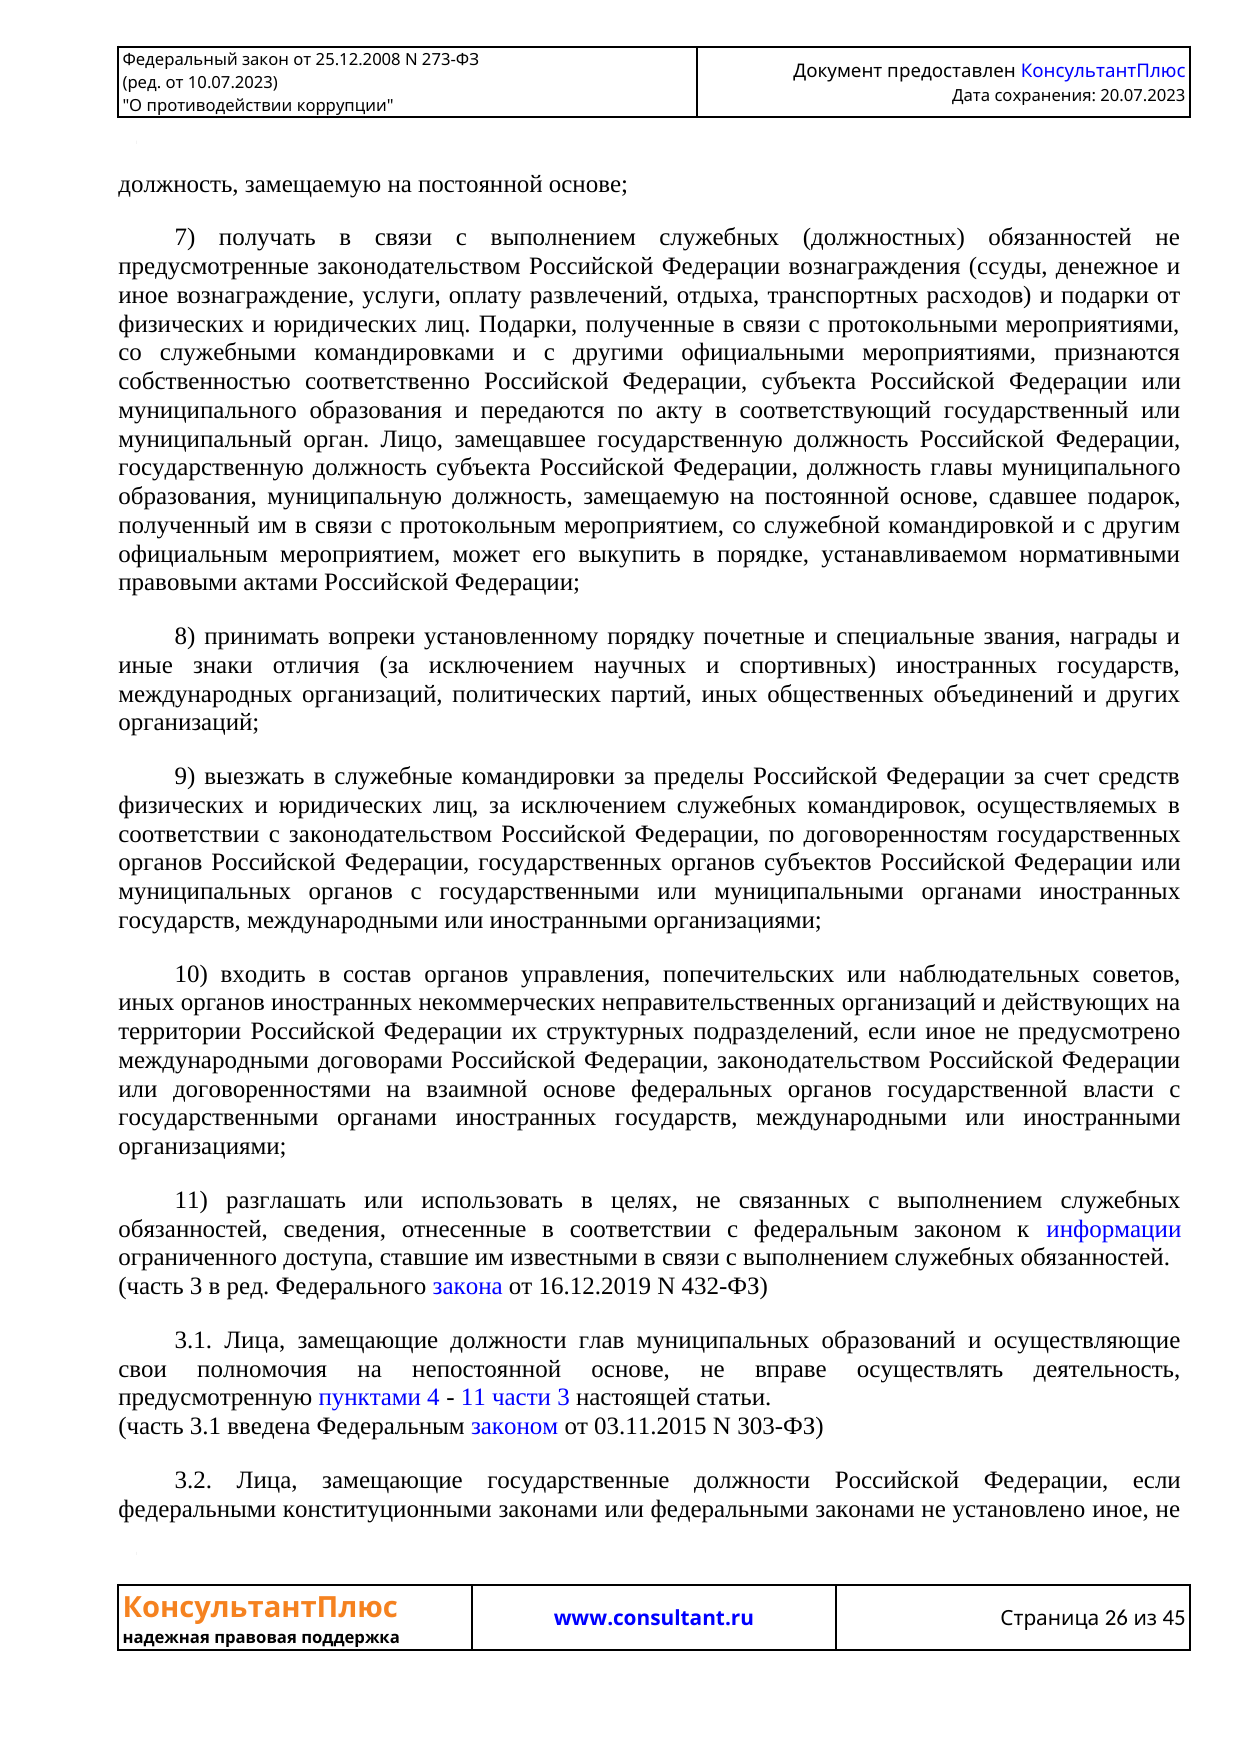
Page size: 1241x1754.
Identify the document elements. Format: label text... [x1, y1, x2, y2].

text должность, замещаемую на постоянной основе; [118, 169, 1181, 197]
text 3.1. Лица, замещающие должности глав муниципальных образований и осуществляющие свои полномочия на непостоянной основе, не вправе осуществлять деятельность, предусмотренную пунктами 4 - 11 части 3 настоящей статьи. [118, 1325, 1181, 1411]
text 11) разглашать или использовать в целях, не связанных с выполнением служебных обязанностей, сведения, отнесенные в соответствии с федеральным законом к информации ограниченного доступа, ставшие им известными в связи с выполнением служебных обязанностей. [118, 1185, 1181, 1271]
text 7) получать в связи с выполнением служебных (должностных) обязанностей не предусмотренные законодательством Российской Федерации вознаграждения (ссуды, денежное и иное вознаграждение, услуги, оплату развлечений, отдыха, транспортных расходов) и подарки от физических и юридических лиц. Подарки, полученные в связи с протокольными мероприятиями, со служебными командировками и с другими официальными мероприятиями, признаются собственностью соответственно Российской Федерации, субъекта Российской Федерации или муниципального образования и передаются по акту в соответствующий государственный или муниципальный орган. Лицо, замещавшее государственную должность Российской Федерации, государственную должность субъекта Российской Федерации, должность главы муниципального образования, муниципальную должность, замещаемую на постоянной основе, сдавшее подарок, полученный им в связи с протокольным мероприятием, со служебной командировкой и с другим официальным мероприятием, может его выкупить в порядке, устанавливаемом нормативными правовыми актами Российской Федерации; [118, 222, 1181, 596]
text 9) выезжать в служебные командировки за пределы Российской Федерации за счет средств физических и юридических лиц, за исключением служебных командировок, осуществляемых в соответствии с законодательством Российской Федерации, по договоренностям государственных органов Российской Федерации, государственных органов субъектов Российской Федерации или муниципальных органов с государственными или муниципальными органами иностранных государств, международными или иностранными организациями; [118, 761, 1181, 934]
text 10) входить в состав органов управления, попечительских или наблюдательных советов, иных органов иностранных некоммерческих неправительственных организаций и действующих на территории Российской Федерации их структурных подразделений, если иное не предусмотрено международными договорами Российской Федерации, законодательством Российской Федерации или договоренностями на взаимной основе федеральных органов государственной власти с государственными органами иностранных государств, международными или иностранными организациями; [118, 959, 1181, 1160]
text 8) принимать вопреки установленному порядку почетные и специальные звания, награды и иные знаки отличия (за исключением научных и спортивных) иностранных государств, международных организаций, политических партий, иных общественных объединений и других организаций; [118, 621, 1181, 736]
text 3.2. Лица, замещающие государственные должности Российской Федерации, если федеральными конституционными законами или федеральными законами не установлено иное, не [118, 1465, 1181, 1522]
text (часть 3 в ред. Федерального закона от 16.12.2019 N 432-ФЗ) [118, 1271, 1181, 1300]
text (часть 3.1 введена Федеральным законом от 03.11.2015 N 303-ФЗ) [118, 1411, 1181, 1440]
